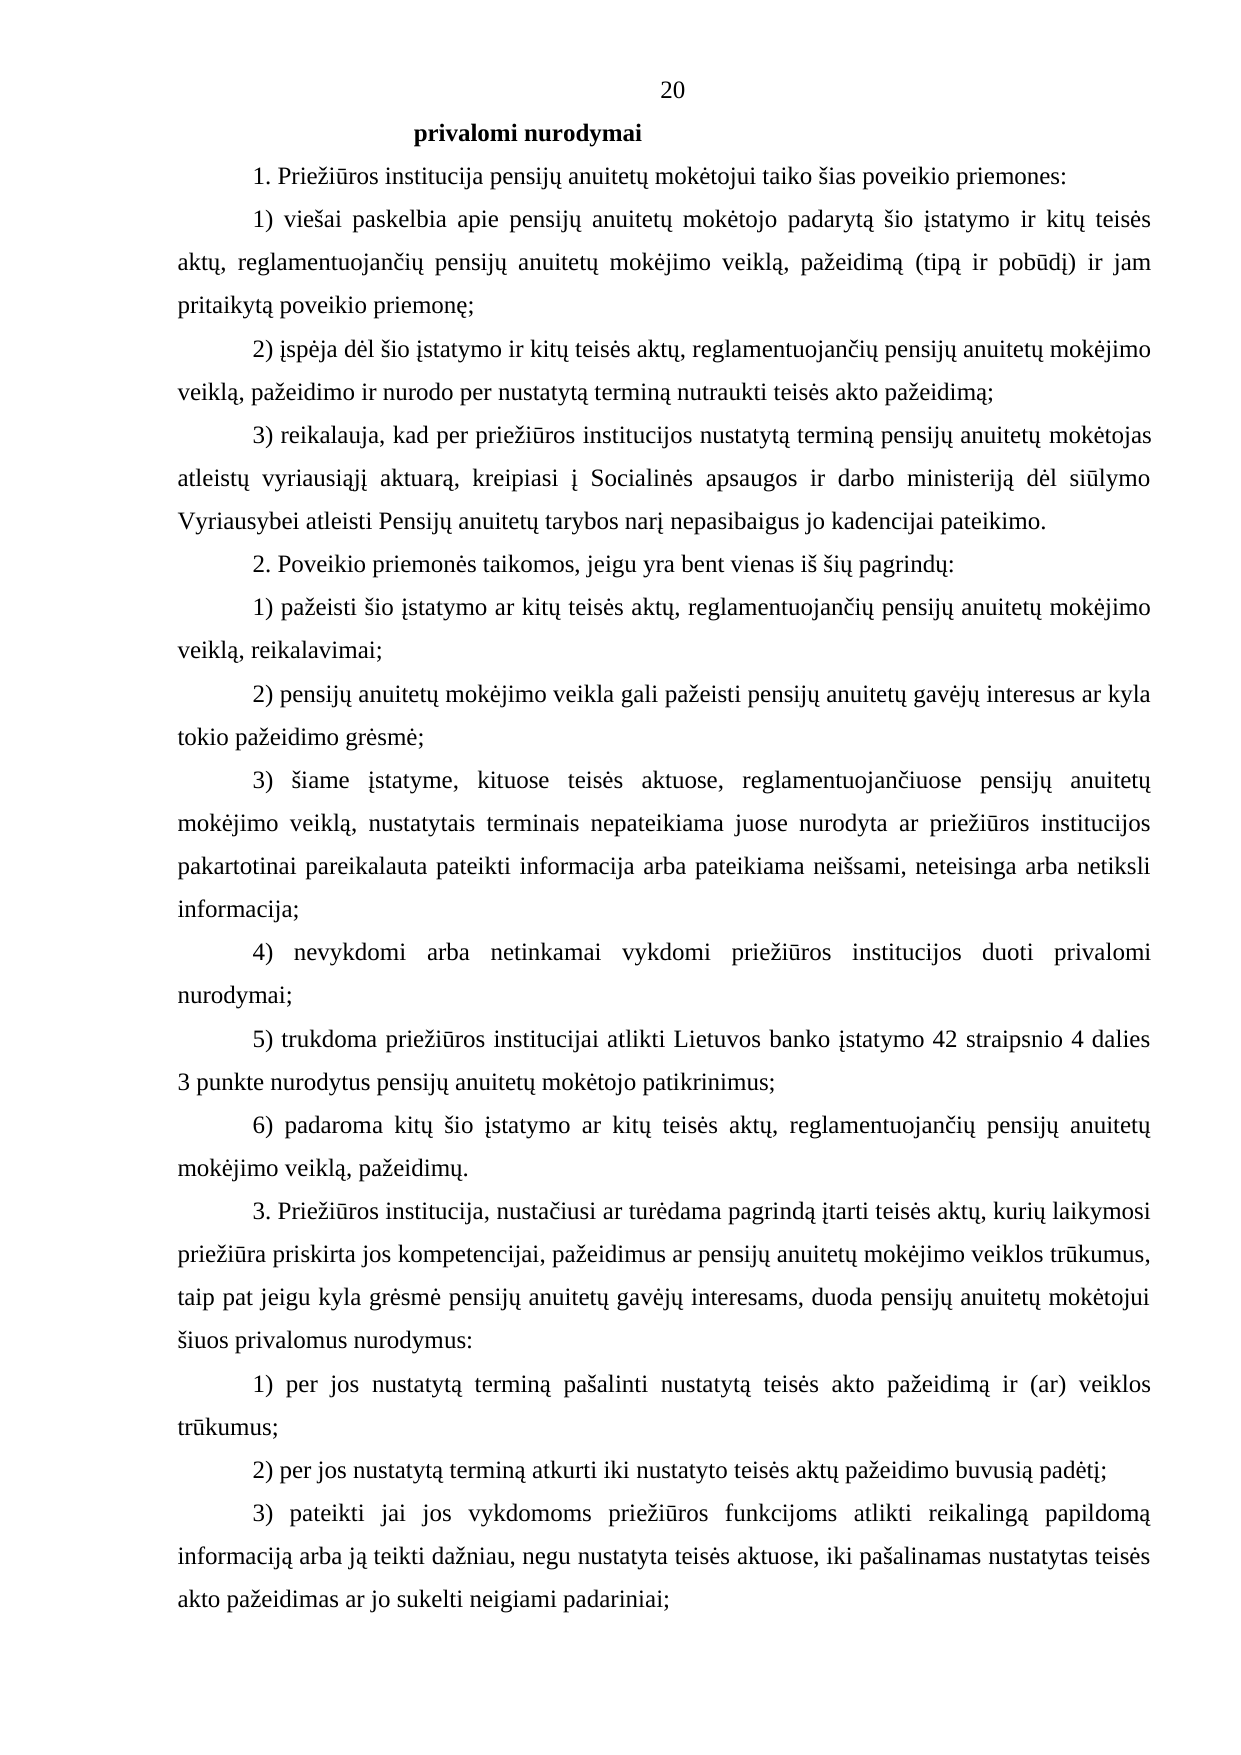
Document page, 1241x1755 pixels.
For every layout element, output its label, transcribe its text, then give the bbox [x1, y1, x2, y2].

text 3. Priežiūros institucija, nustačiusi ar turėdama pagrindą įtarti teisės aktų, kurių laikymosi priežiūra priskirta jos kompetencijai, pažeidimus ar pensijų anuitetų mokėjimo veiklos trūkumus, taip pat jeigu kyla grėsmė pensijų anuitetų gavėjų interesams, duoda pensijų anuitetų mokėtojui šiuos privalomus nurodymus: [177, 1196, 1152, 1354]
text 3) pateikti jai jos vykdomoms priežiūros funkcijoms atlikti reikalingą papildomą informaciją arba ją teikti dažniau, negu nustatyta teisės aktuose, iki pašalinamas nustatytas teisės akto pažeidimas ar jo sukelti neigiami padariniai; [177, 1498, 1152, 1613]
text 1. Priežiūros institucija pensijų anuitetų mokėtojui taiko šias poveikio priemones: [177, 161, 1152, 190]
text 3) šiame įstatyme, kituose teisės aktuose, reglamentuojančiuose pensijų anuitetų mokėjimo veiklą, nustatytais terminais nepateikiama juose nurodyta ar priežiūros institucijos pakartotinai pareikalauta pateikti informacija arba pateikiama neišsami, neteisinga arba netiksli informacija; [177, 765, 1152, 923]
text 5) trukdoma priežiūros institucijai atlikti Lietuvos banko įstatymo 42 straipsnio 4 dalies 3 punkte nurodytus pensijų anuitetų mokėtojo patikrinimus; [177, 1024, 1152, 1096]
text 2) per jos nustatytą terminą atkurti iki nustatyto teisės aktų pažeidimo buvusią padėtį; [177, 1455, 1152, 1484]
text 1) pažeisti šio įstatymo ar kitų teisės aktų, reglamentuojančių pensijų anuitetų mokėjimo veiklą, reikalavimai; [177, 592, 1152, 664]
text 2) įspėja dėl šio įstatymo ir kitų teisės aktų, reglamentuojančių pensijų anuitetų mokėjimo veiklą, pažeidimo ir nurodo per nustatytą terminą nutraukti teisės akto pažeidimą; [177, 334, 1152, 406]
text privalomi nurodymai [252, 118, 1152, 147]
text 2. Poveikio priemonės taikomos, jeigu yra bent vienas iš šių pagrindų: [177, 549, 1152, 578]
text 3) reikalauja, kad per priežiūros institucijos nustatytą terminą pensijų anuitetų mokėtojas atleistų vyriausiąjį aktuarą, kreipiasi į Socialinės apsaugos ir darbo ministeriją dėl siūlymo Vyriausybei atleisti Pensijų anuitetų tarybos narį nepasibaigus jo kadencijai pateikimo. [177, 420, 1152, 535]
text 4) nevykdomi arba netinkamai vykdomi priežiūros institucijos duoti privalomi nurodymai; [177, 937, 1152, 1009]
text 6) padaroma kitų šio įstatymo ar kitų teisės aktų, reglamentuojančių pensijų anuitetų mokėjimo veiklą, pažeidimų. [177, 1110, 1152, 1182]
text 1) per jos nustatytą terminą pašalinti nustatytą teisės akto pažeidimą ir (ar) veiklos trūkumus; [177, 1369, 1152, 1441]
text 2) pensijų anuitetų mokėjimo veikla gali pažeisti pensijų anuitetų gavėjų interesus ar kyla tokio pažeidimo grėsmė; [177, 679, 1152, 751]
text 1) viešai paskelbia apie pensijų anuitetų mokėtojo padarytą šio įstatymo ir kitų teisės aktų, reglamentuojančių pensijų anuitetų mokėjimo veiklą, pažeidimą (tipą ir pobūdį) ir jam pritaikytą poveikio priemonę; [177, 204, 1152, 319]
